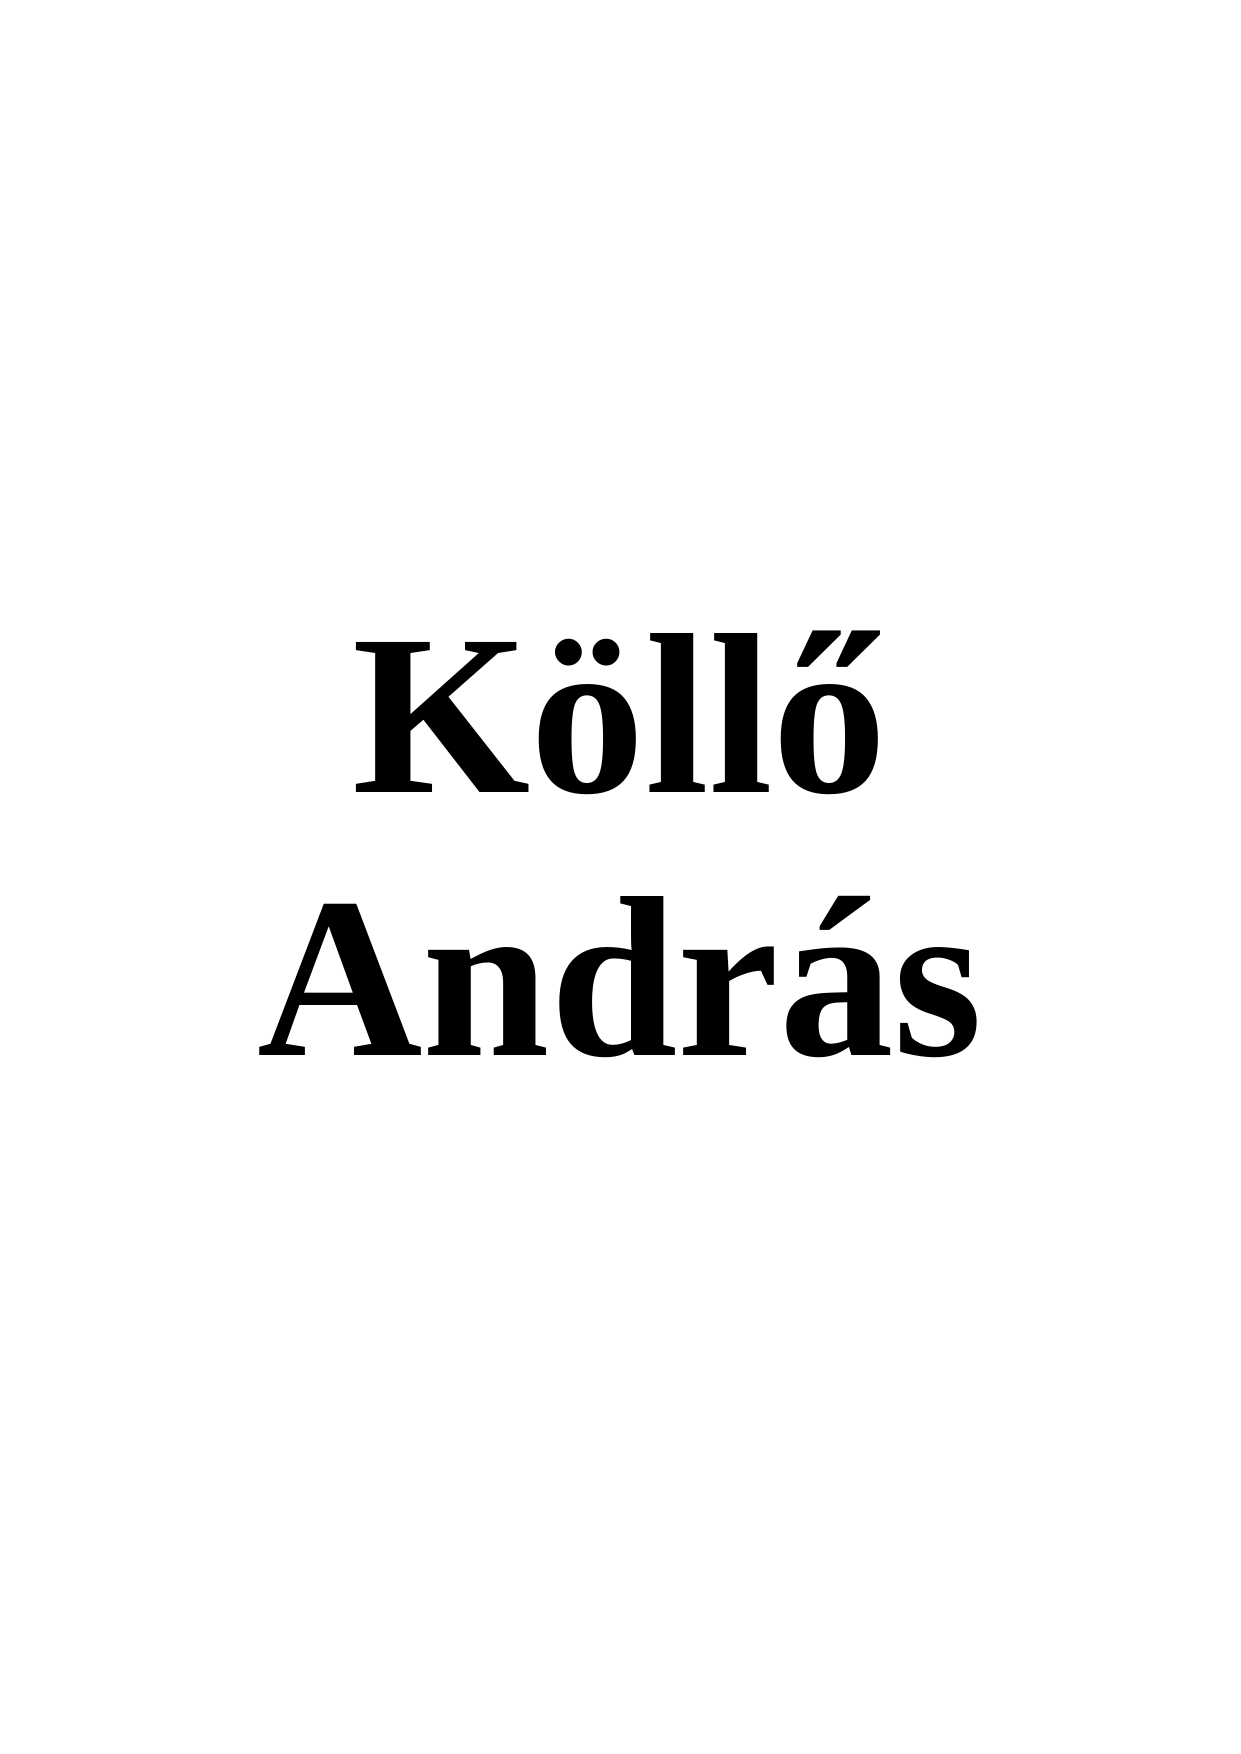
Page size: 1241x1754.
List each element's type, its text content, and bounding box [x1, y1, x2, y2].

text Köllő András [118, 578, 1122, 1105]
